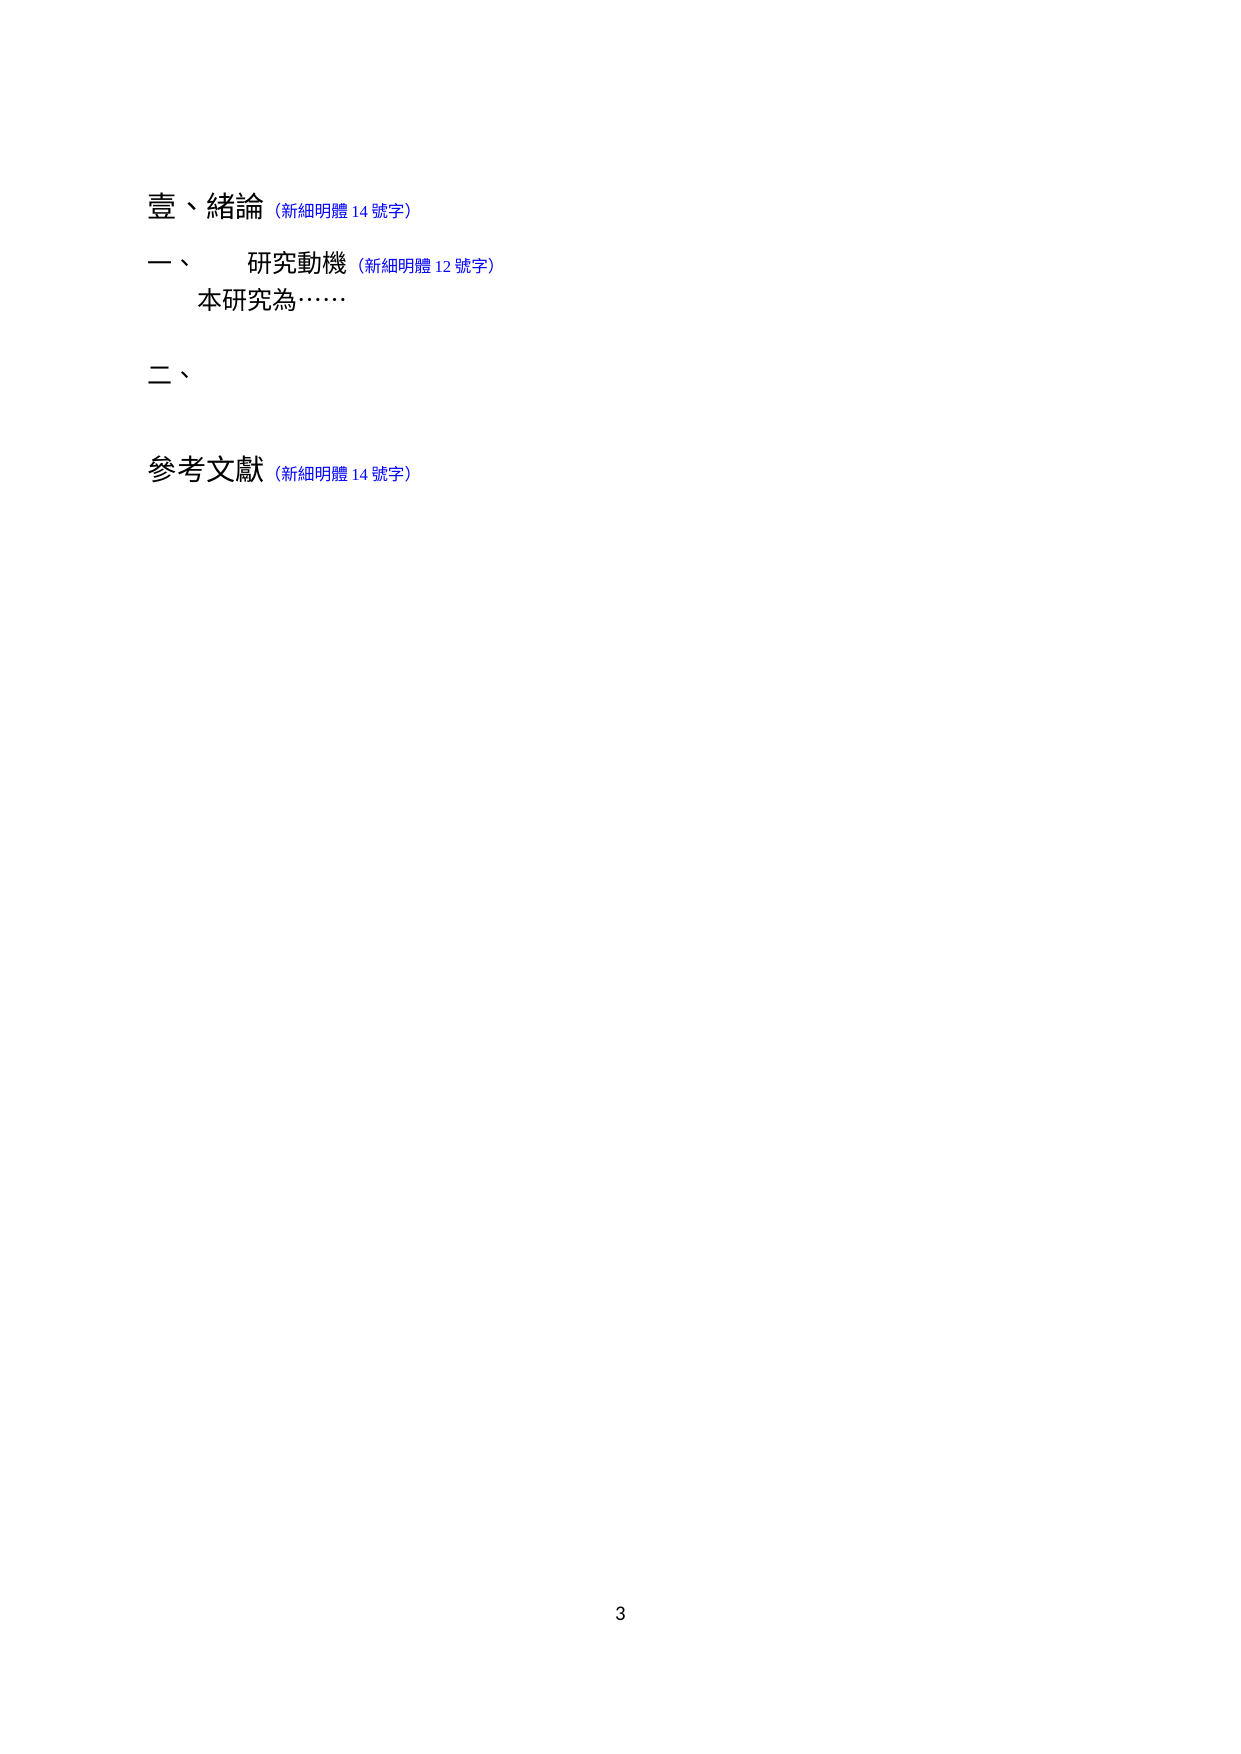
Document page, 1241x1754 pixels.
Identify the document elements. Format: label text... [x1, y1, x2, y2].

list 研究動機（新細明體12號字） [148, 236, 1092, 274]
text 參考文獻（新細明體14號字） [148, 424, 1092, 499]
text 本研究為…… [148, 274, 1092, 311]
text 二、 [148, 349, 1092, 386]
text 壹、緒論（新細明體14號字） [148, 161, 1092, 236]
